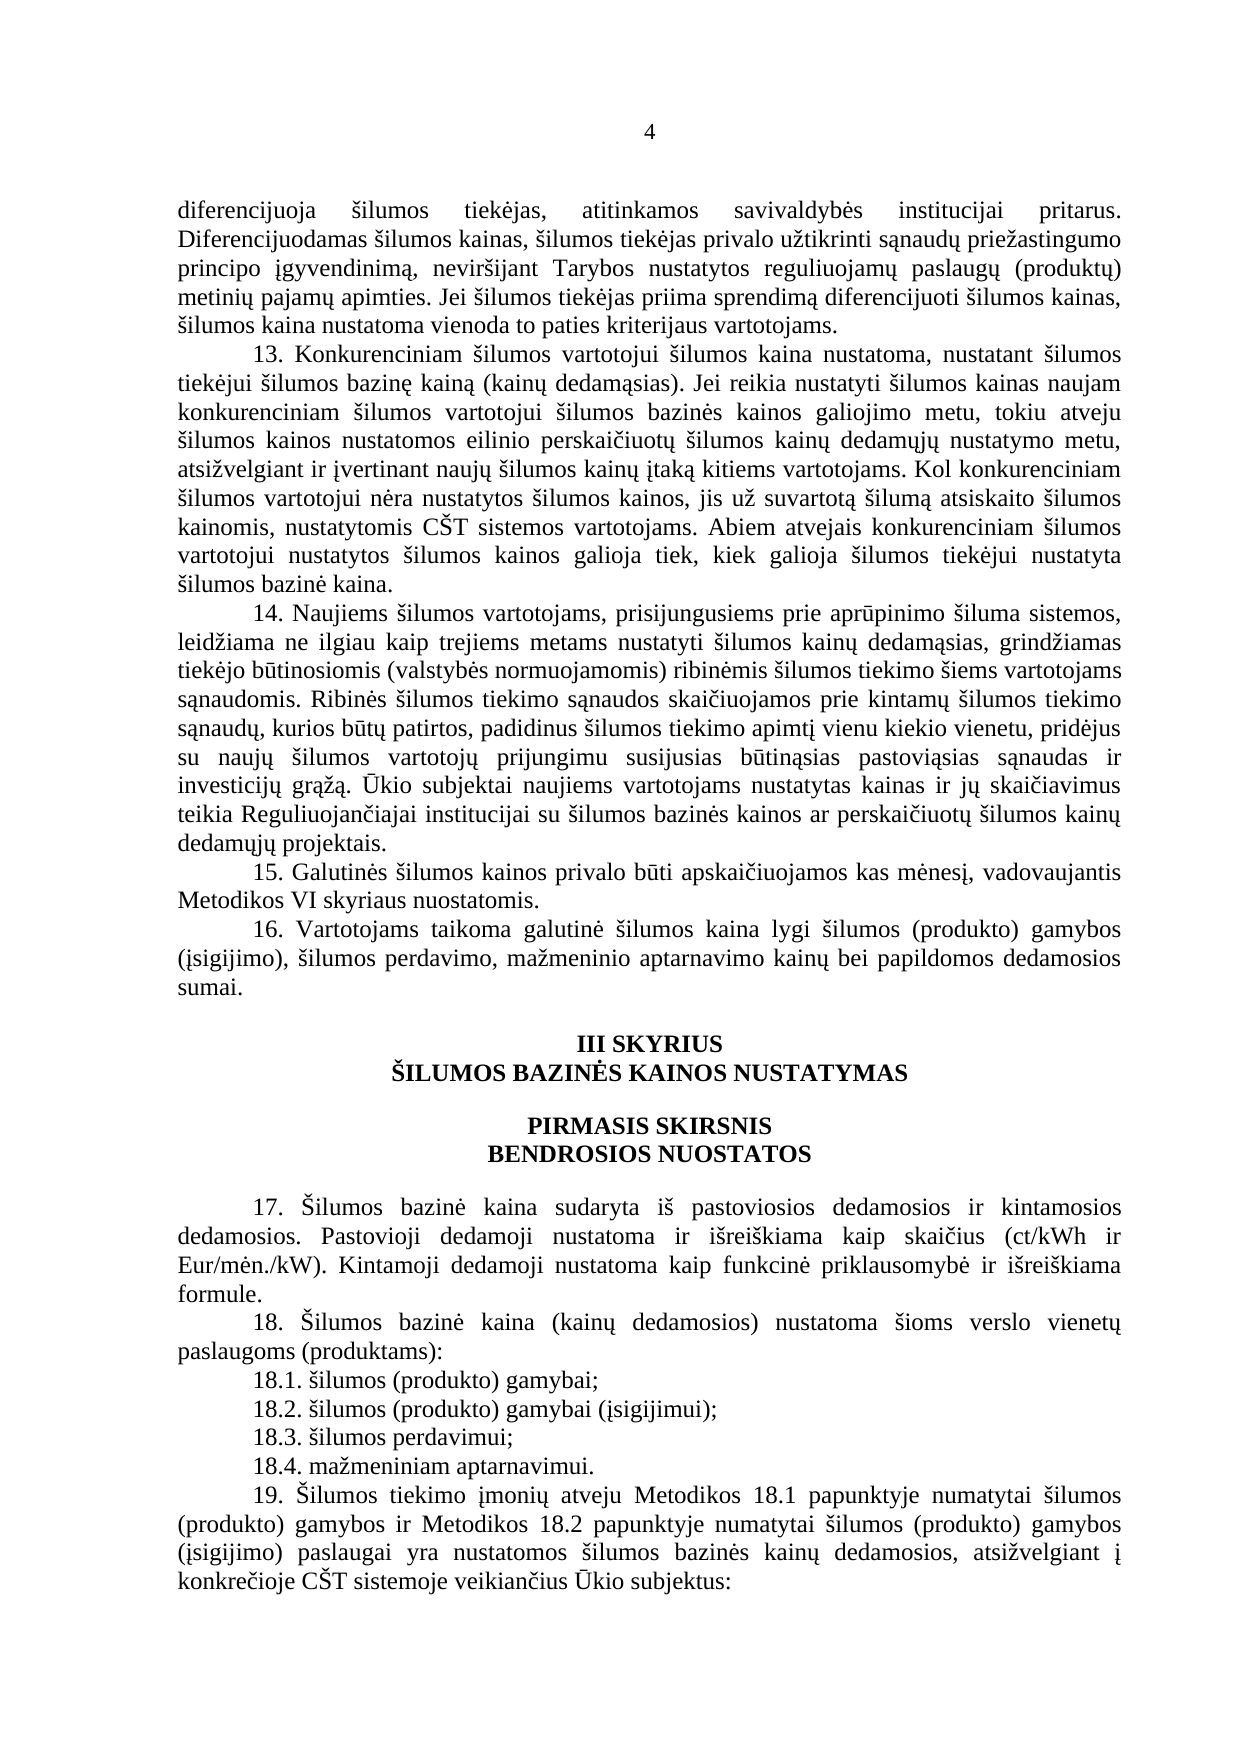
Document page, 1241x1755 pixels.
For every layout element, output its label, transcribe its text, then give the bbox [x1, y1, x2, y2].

subtitle ŠILUMOS BAZINĖS KAINOS NUSTATYMAS [177, 1058, 1122, 1087]
text 18.1. šilumos (produkto) gamybai; [177, 1365, 1122, 1394]
text diferencijuoja šilumos tiekėjas, atitinkamos savivaldybės institucijai pritarus. Diferencijuodamas šilumos kainas, šilumos tiekėjas privalo užtikrinti sąnaudų priežastingumo principo įgyvendinimą, neviršijant Tarybos nustatytos reguliuojamų paslaugų (produktų) metinių pajamų apimties. Jei šilumos tiekėjas priima sprendimą diferencijuoti šilumos kainas, šilumos kaina nustatoma vienoda to paties kriterijaus vartotojams. [177, 196, 1122, 339]
text 18. Šilumos bazinė kaina (kainų dedamosios) nustatoma šioms verslo vienetų paslaugoms (produktams): [177, 1307, 1122, 1365]
text 14. Naujiems šilumos vartotojams, prisijungusiems prie aprūpinimo šiluma sistemos, leidžiama ne ilgiau kaip trejiems metams nustatyti šilumos kainų dedamąsias, grindžiamas tiekėjo būtinosiomis (valstybės normuojamomis) ribinėmis šilumos tiekimo šiems vartotojams sąnaudomis. Ribinės šilumos tiekimo sąnaudos skaičiuojamos prie kintamų šilumos tiekimo sąnaudų, kurios būtų patirtos, padidinus šilumos tiekimo apimtį vienu kiekio vienetu, pridėjus su naujų šilumos vartotojų prijungimu susijusias būtinąsias pastoviąsias sąnaudas ir investicijų grąžą. Ūkio subjektai naujiems vartotojams nustatytas kainas ir jų skaičiavimus teikia Reguliuojančiajai institucijai su šilumos bazinės kainos ar perskaičiuotų šilumos kainų dedamųjų projektais. [177, 598, 1122, 857]
subtitle BENDROSIOS NUOSTATOS [177, 1139, 1122, 1168]
text 15. Galutinės šilumos kainos privalo būti apskaičiuojamos kas mėnesį, vadovaujantis Metodikos VI skyriaus nuostatomis. [177, 857, 1122, 914]
text 16. Vartotojams taikoma galutinė šilumos kaina lygi šilumos (produkto) gamybos (įsigijimo), šilumos perdavimo, mažmeninio aptarnavimo kainų bei papildomos dedamosios sumai. [177, 914, 1122, 1001]
text 19. Šilumos tiekimo įmonių atveju Metodikos 18.1 papunktyje numatytai šilumos (produkto) gamybos ir Metodikos 18.2 papunktyje numatytai šilumos (produkto) gamybos (įsigijimo) paslaugai yra nustatomos šilumos bazinės kainų dedamosios, atsižvelgiant į konkrečioje CŠT sistemoje veikiančius Ūkio subjektus: [177, 1480, 1122, 1595]
text 18.4. mažmeniniam aptarnavimui. [177, 1451, 1122, 1480]
text 18.2. šilumos (produkto) gamybai (įsigijimui); [177, 1394, 1122, 1422]
text III SKYRIUS [177, 1029, 1122, 1058]
text 13. Konkurenciniam šilumos vartotojui šilumos kaina nustatoma, nustatant šilumos tiekėjui šilumos bazinę kainą (kainų dedamąsias). Jei reikia nustatyti šilumos kainas naujam konkurenciniam šilumos vartotojui šilumos bazinės kainos galiojimo metu, tokiu atveju šilumos kainos nustatomos eilinio perskaičiuotų šilumos kainų dedamųjų nustatymo metu, atsižvelgiant ir įvertinant naujų šilumos kainų įtaką kitiems vartotojams. Kol konkurenciniam šilumos vartotojui nėra nustatytos šilumos kainos, jis už suvartotą šilumą atsiskaito šilumos kainomis, nustatytomis CŠT sistemos vartotojams. Abiem atvejais konkurenciniam šilumos vartotojui nustatytos šilumos kainos galioja tiek, kiek galioja šilumos tiekėjui nustatyta šilumos bazinė kaina. [177, 339, 1122, 598]
text 17. Šilumos bazinė kaina sudaryta iš pastoviosios dedamosios ir kintamosios dedamosios. Pastovioji dedamoji nustatoma ir išreiškiama kaip skaičius (ct/kWh ir Eur/mėn./kW). Kintamoji dedamoji nustatoma kaip funkcinė priklausomybė ir išreiškiama formule. [177, 1192, 1122, 1307]
subtitle PIRMASIS SKIRSNIS [177, 1111, 1122, 1139]
text 18.3. šilumos perdavimui; [177, 1422, 1122, 1451]
